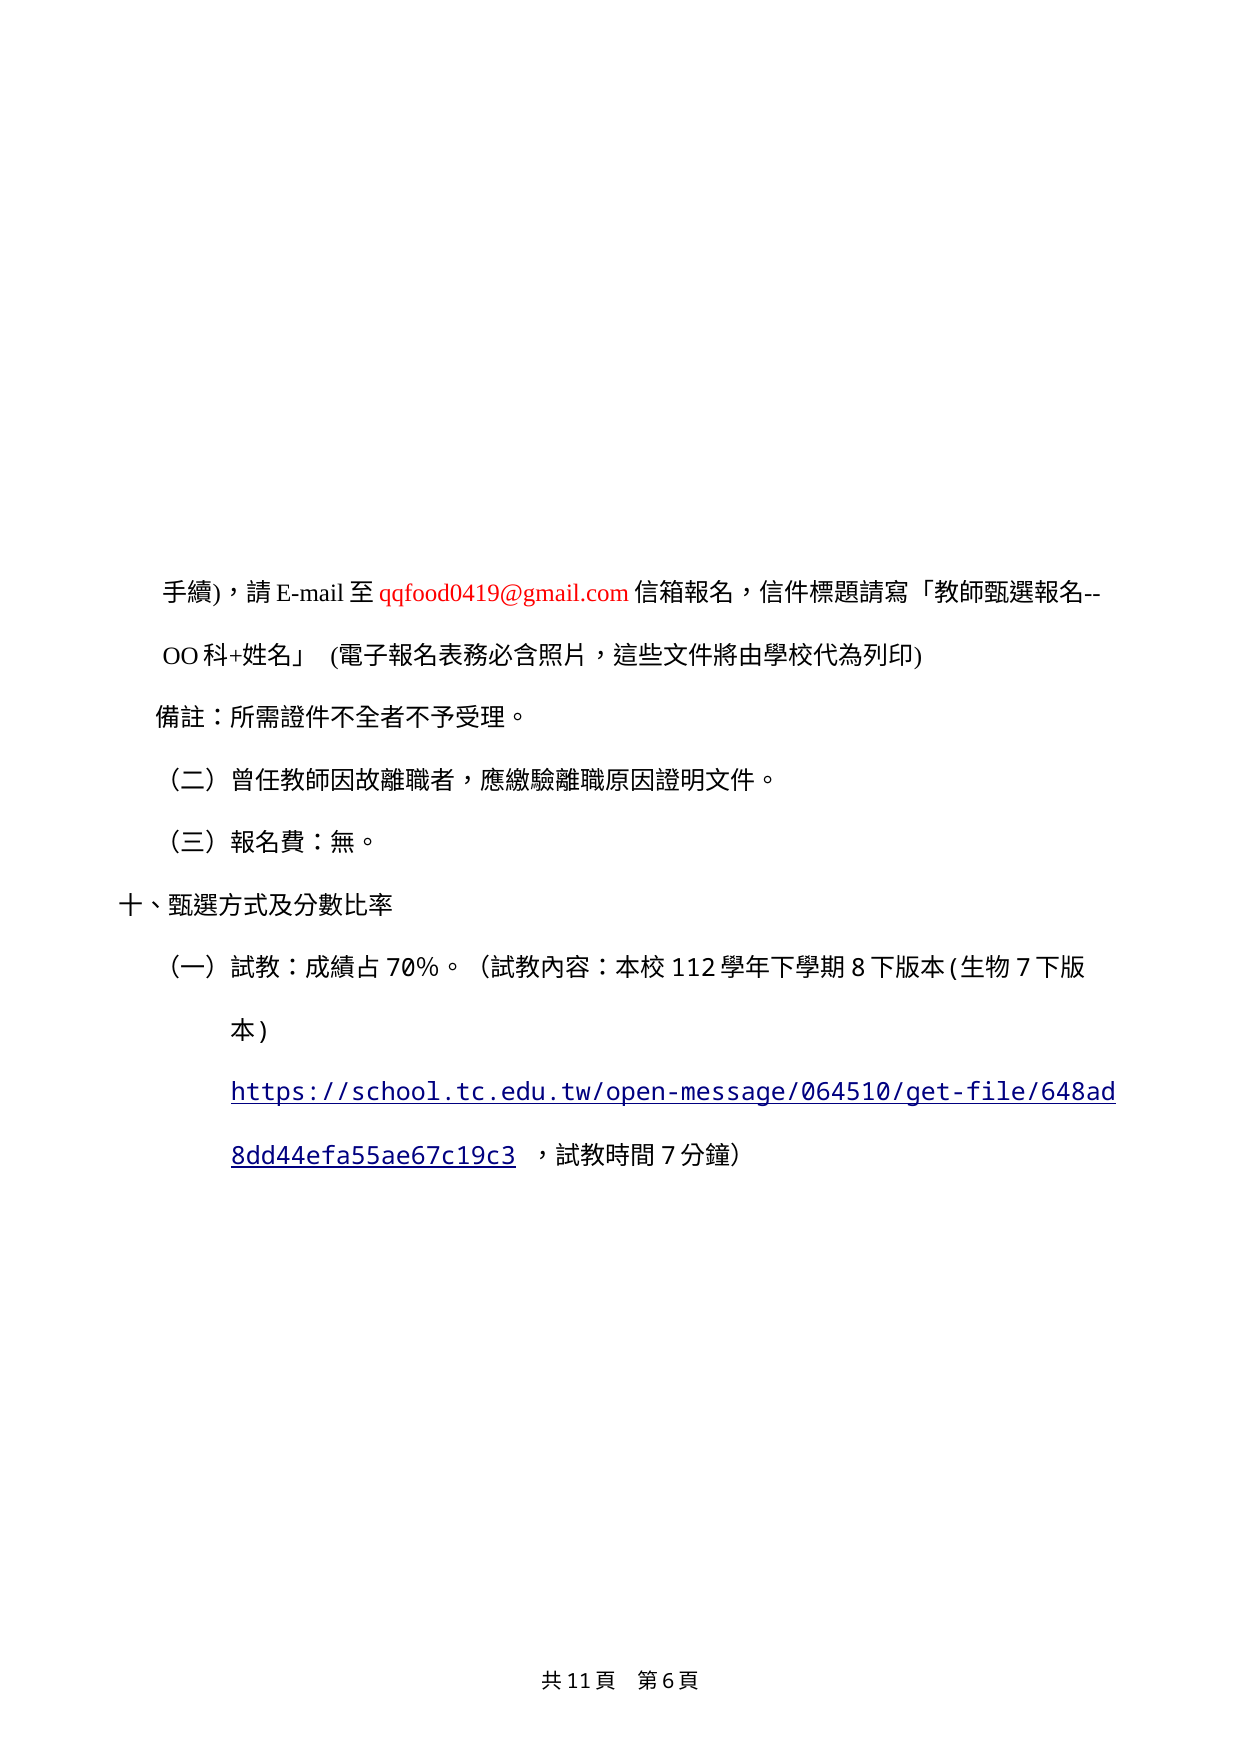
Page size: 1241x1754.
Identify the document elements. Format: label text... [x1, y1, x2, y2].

text 手續)，請E-mail至qqfood0419@gmail.com信箱報名，信件標題請寫「教師甄選報名--OO科+姓名」 (電子報名表務必含照片，這些文件將由學校代為列印) [162, 549, 1122, 674]
text 備註：所需證件不全者不予受理。 [156, 674, 1122, 737]
text （三）報名費：無。 [156, 799, 1122, 862]
text （二）曾任教師因故離職者，應繳驗離職原因證明文件。 [156, 737, 1122, 799]
text （一）試教：成績占70％。（試教內容：本校112學年下學期8下版本(生物7下版本) https://school.tc.edu.tw/open-message/064510/get-file/648ad8dd44efa55ae67c19c3 ，試教時間7分鐘） [156, 924, 1122, 1174]
text 十、甄選方式及分數比率 [118, 862, 1122, 924]
